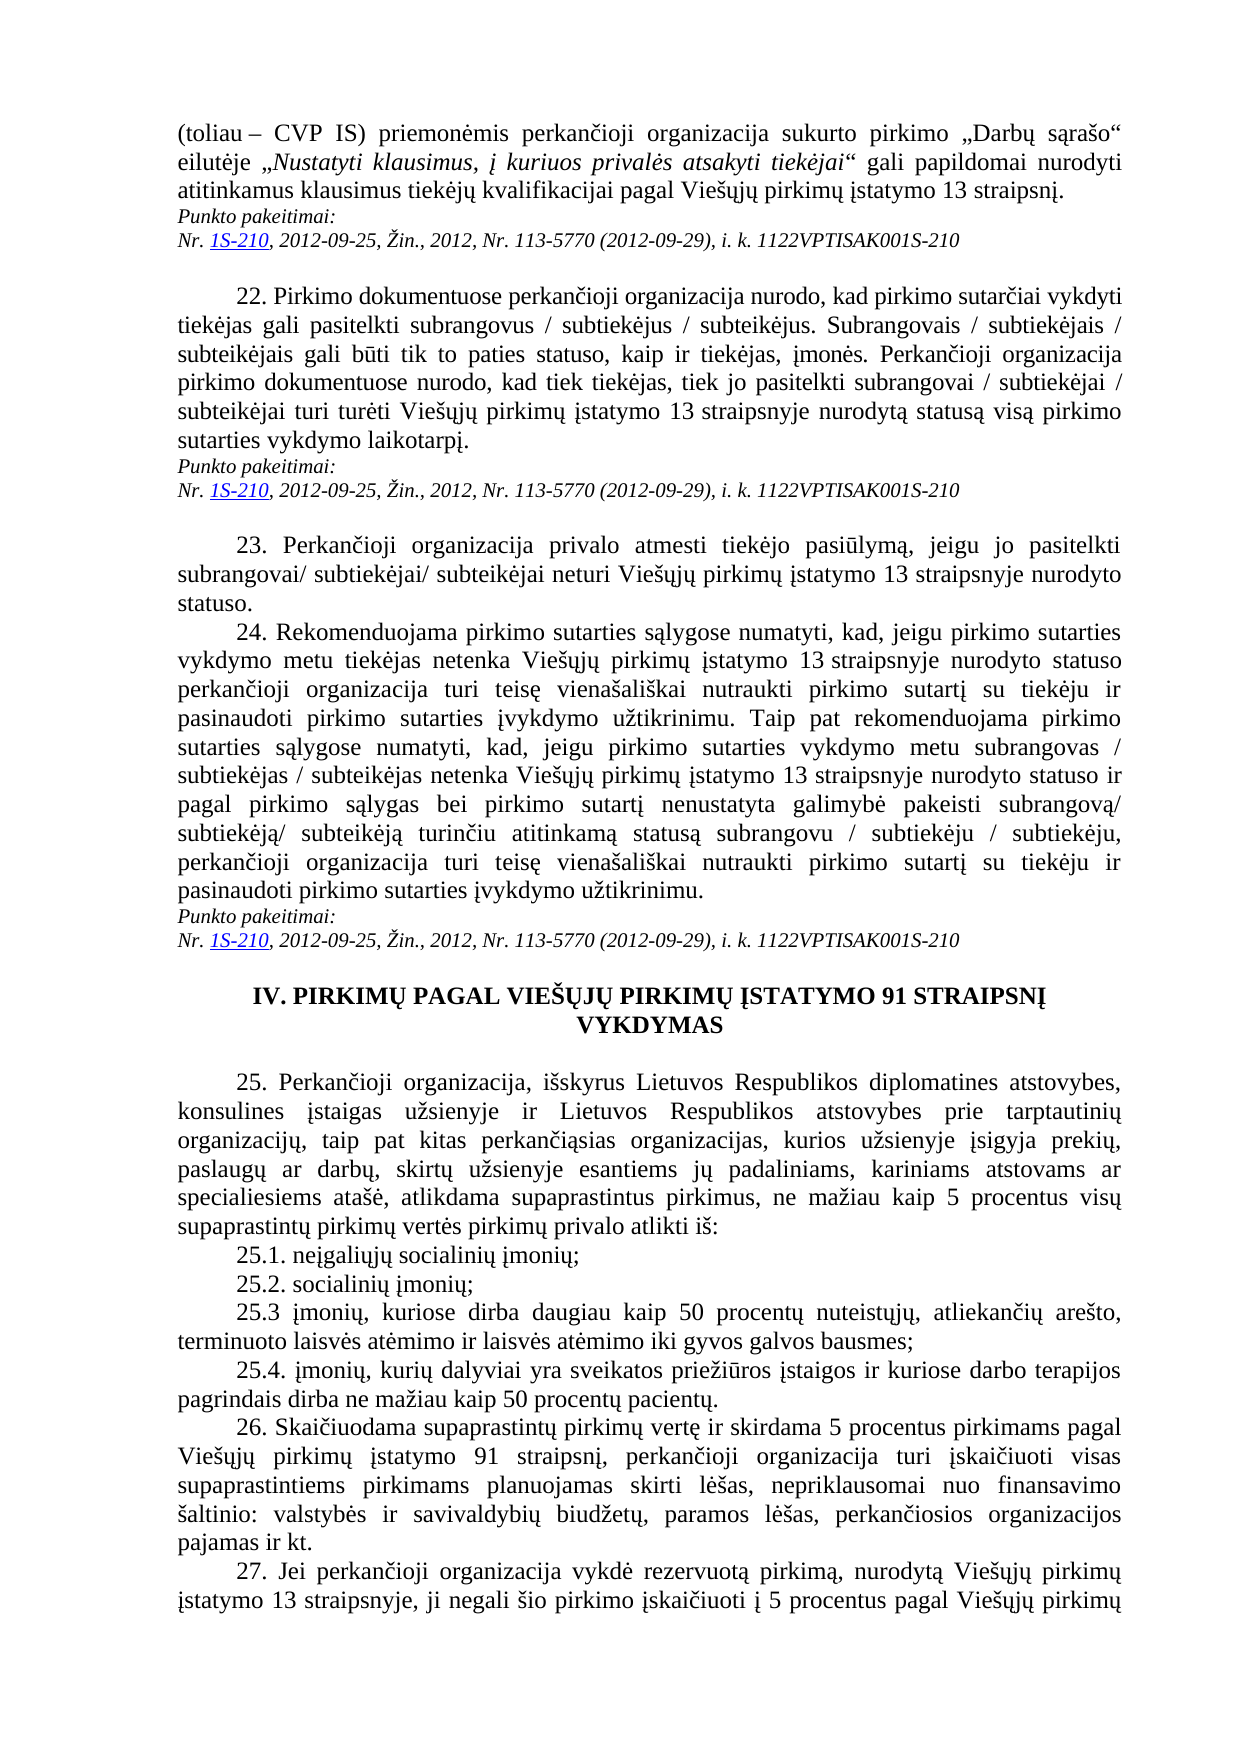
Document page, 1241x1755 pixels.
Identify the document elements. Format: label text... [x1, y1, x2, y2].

text Nr. 1S-210, 2012-09-25, Žin., 2012, Nr. 113-5770 (2012-09-29), i. k. 1122VPTISAK001S-210 [177, 478, 1122, 502]
text 27. Jei perkančioji organizacija vykdė rezervuotą pirkimą, nurodytą Viešųjų pirkimų įstatymo 13 straipsnyje, ji negali šio pirkimo įskaičiuoti į 5 procentus pagal Viešųjų pirkimų [177, 1556, 1122, 1614]
text 24. Rekomenduojama pirkimo sutarties sąlygose numatyti, kad, jeigu pirkimo sutarties vykdymo metu tiekėjas netenka Viešųjų pirkimų įstatymo 13 straipsnyje nurodyto statuso perkančioji organizacija turi teisę vienašališkai nutraukti pirkimo sutartį su tiekėju ir pasinaudoti pirkimo sutarties įvykdymo užtikrinimu. Taip pat rekomenduojama pirkimo sutarties sąlygose numatyti, kad, jeigu pirkimo sutarties vykdymo metu subrangovas / subtiekėjas / subteikėjas netenka Viešųjų pirkimų įstatymo 13 straipsnyje nurodyto statuso ir pagal pirkimo sąlygas bei pirkimo sutartį nenustatyta galimybė pakeisti subrangovą/ subtiekėją/ subteikėją turinčiu atitinkamą statusą subrangovu / subtiekėju / subtiekėju, perkančioji organizacija turi teisę vienašališkai nutraukti pirkimo sutartį su tiekėju ir pasinaudoti pirkimo sutarties įvykdymo užtikrinimu. [177, 617, 1122, 904]
text Nr. 1S-210, 2012-09-25, Žin., 2012, Nr. 113-5770 (2012-09-29), i. k. 1122VPTISAK001S-210 [177, 228, 1122, 252]
text Punkto pakeitimai: [177, 204, 1122, 228]
text 26. Skaičiuodama supaprastintų pirkimų vertę ir skirdama 5 procentus pirkimams pagal Viešųjų pirkimų įstatymo 91 straipsnį, perkančioji organizacija turi įskaičiuoti visas supaprastintiems pirkimams planuojamas skirti lėšas, nepriklausomai nuo finansavimo šaltinio: valstybės ir savivaldybių biudžetų, paramos lėšas, perkančiosios organizacijos pajamas ir kt. [177, 1412, 1122, 1556]
text 23. Perkančioji organizacija privalo atmesti tiekėjo pasiūlymą, jeigu jo pasitelkti subrangovai/ subtiekėjai/ subteikėjai neturi Viešųjų pirkimų įstatymo 13 straipsnyje nurodyto statuso. [177, 531, 1122, 617]
text Punkto pakeitimai: [177, 454, 1122, 478]
text 22. Pirkimo dokumentuose perkančioji organizacija nurodo, kad pirkimo sutarčiai vykdyti tiekėjas gali pasitelkti subrangovus / subtiekėjus / subteikėjus. Subrangovais / subtiekėjais / subteikėjais gali būti tik to paties statuso, kaip ir tiekėjas, įmonės. Perkančioji organizacija pirkimo dokumentuose nurodo, kad tiek tiekėjas, tiek jo pasitelkti subrangovai / subtiekėjai / subteikėjai turi turėti Viešųjų pirkimų įstatymo 13 straipsnyje nurodytą statusą visą pirkimo sutarties vykdymo laikotarpį. [177, 281, 1122, 454]
text (toliau – CVP IS) priemonėmis perkančioji organizacija sukurto pirkimo „Darbų sąrašo“ eilutėje „Nustatyti klausimus, į kuriuos privalės atsakyti tiekėjai“ gali papildomai nurodyti atitinkamus klausimus tiekėjų kvalifikacijai pagal Viešųjų pirkimų įstatymo 13 straipsnį. [177, 118, 1122, 204]
text Nr. 1S-210, 2012-09-25, Žin., 2012, Nr. 113-5770 (2012-09-29), i. k. 1122VPTISAK001S-210 [177, 928, 1122, 952]
text IV. PIRKIMŲ PAGAL VIEŠŲJŲ PIRKIMŲ ĮSTATYMO 91 STRAIPSNĮ VYKDYMAS [177, 981, 1122, 1039]
text 25.1. neįgaliųjų socialinių įmonių; [177, 1240, 1122, 1269]
text 25. Perkančioji organizacija, išskyrus Lietuvos Respublikos diplomatines atstovybes, konsulines įstaigas užsienyje ir Lietuvos Respublikos atstovybes prie tarptautinių organizacijų, taip pat kitas perkančiąsias organizacijas, kurios užsienyje įsigyja prekių, paslaugų ar darbų, skirtų užsienyje esantiems jų padaliniams, kariniams atstovams ar specialiesiems atašė, atlikdama supaprastintus pirkimus, ne mažiau kaip 5 procentus visų supaprastintų pirkimų vertės pirkimų privalo atlikti iš: [177, 1067, 1122, 1240]
text 25.4. įmonių, kurių dalyviai yra sveikatos priežiūros įstaigos ir kuriose darbo terapijos pagrindais dirba ne mažiau kaip 50 procentų pacientų. [177, 1355, 1122, 1412]
text 25.2. socialinių įmonių; [177, 1269, 1122, 1297]
text Punkto pakeitimai: [177, 904, 1122, 928]
text 25.3 įmonių, kuriose dirba daugiau kaip 50 procentų nuteistųjų, atliekančių arešto, terminuoto laisvės atėmimo ir laisvės atėmimo iki gyvos galvos bausmes; [177, 1297, 1122, 1355]
